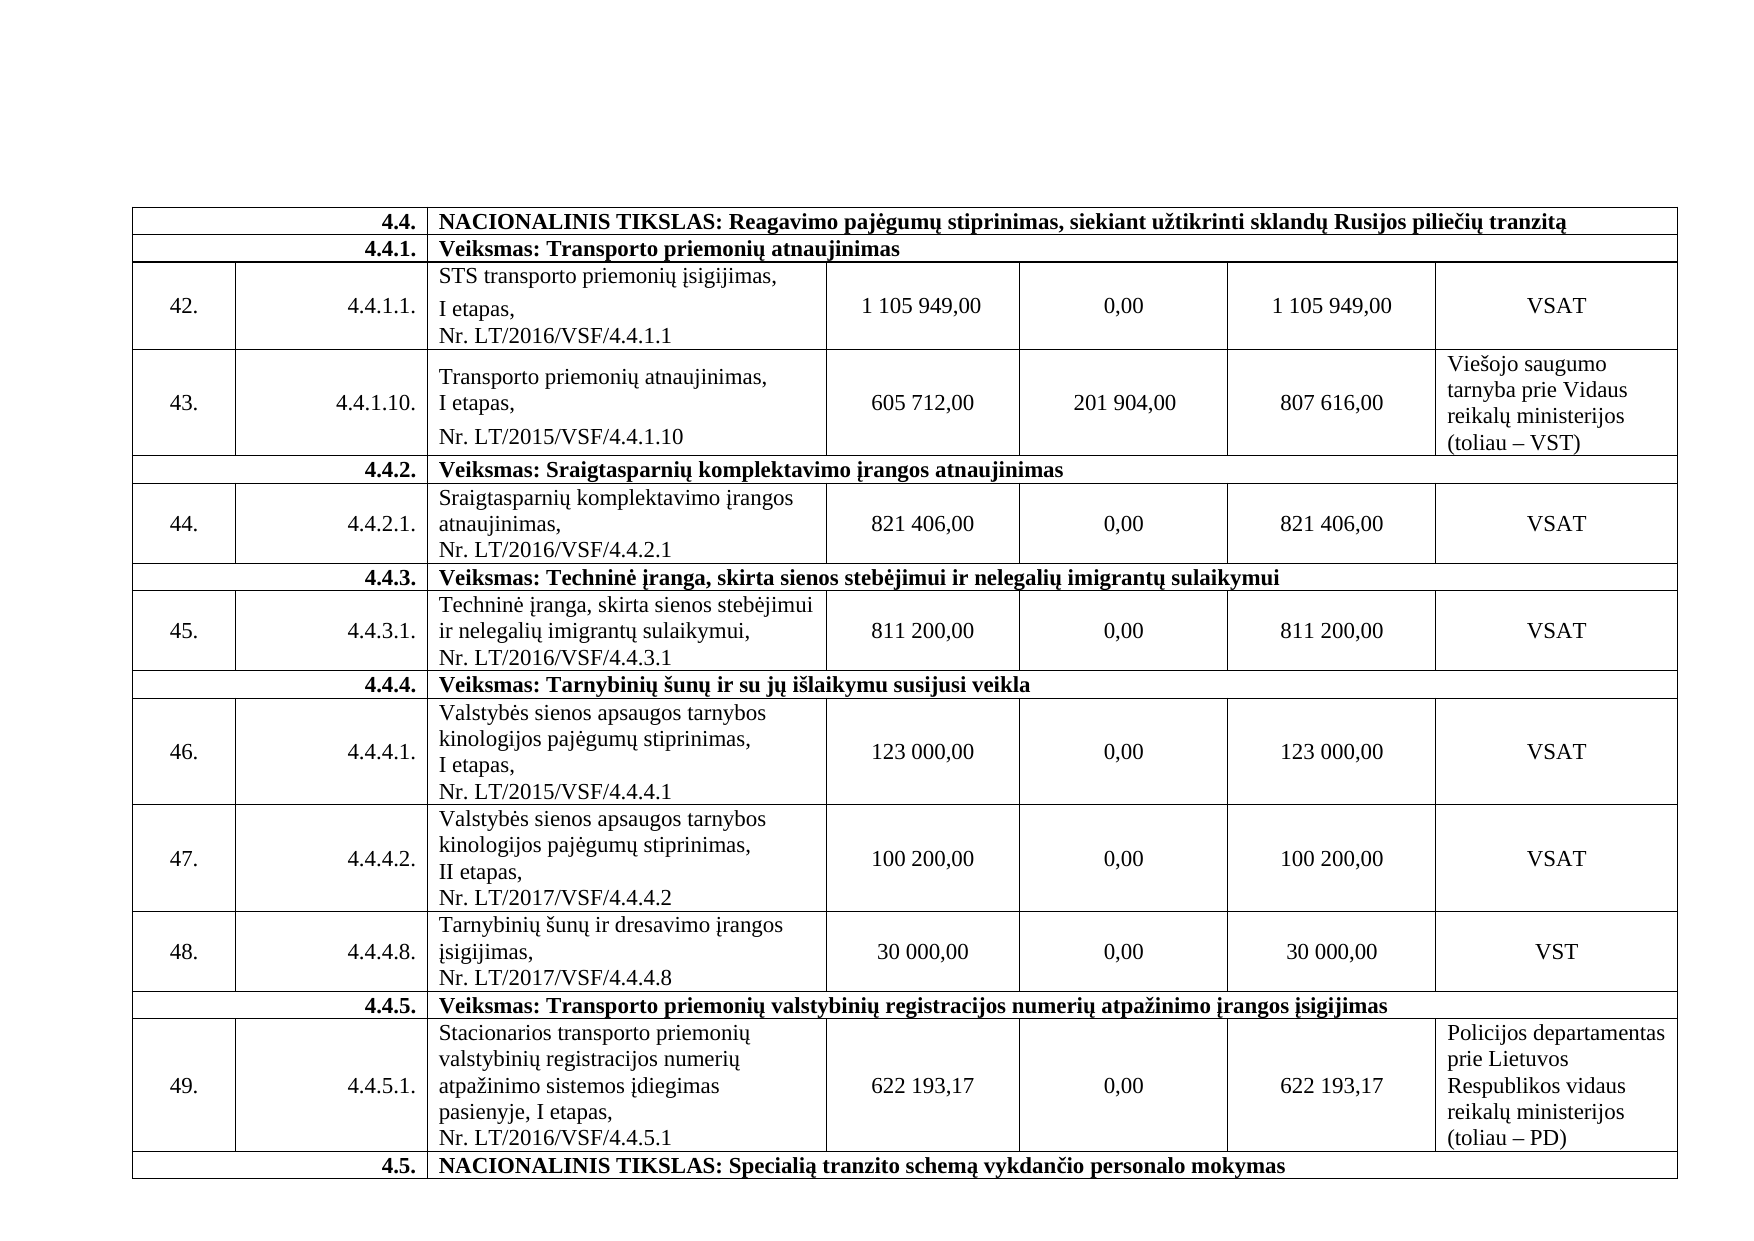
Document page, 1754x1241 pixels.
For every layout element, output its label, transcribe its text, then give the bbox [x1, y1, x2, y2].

table_cell 123 000,00 [1228, 699, 1435, 804]
table_cell 201 904,00 [1020, 350, 1227, 455]
table_cell Veiksmas: Sraigtasparnių komplektavimo įrangos atnaujinimas [428, 456, 1677, 483]
table_cell 622 193,17 [827, 1019, 1019, 1151]
table_cell VSAT [1436, 805, 1677, 911]
table_cell 49. [133, 1019, 235, 1151]
table_cell 0,00 [1020, 484, 1227, 563]
table_cell 821 406,00 [1228, 484, 1435, 563]
table_cell Veiksmas: Techninė įranga, skirta sienos stebėjimui ir nelegalių imigrantų sulaikymui [428, 564, 1677, 590]
table_cell 1 105 949,00 [1228, 263, 1435, 349]
table_cell Stacionarios transporto priemonių valstybinių registracijos numerių atpažinimo sistemos įdiegimas pasienyje, I etapas, Nr. LT/2016/VSF/4.4.5.1 [428, 1019, 826, 1151]
table_cell Valstybės sienos apsaugos tarnybos kinologijos pajėgumų stiprinimas, II etapas, Nr. LT/2017/VSF/4.4.4.2 [428, 805, 826, 911]
table_cell 0,00 [1020, 591, 1227, 670]
table_cell NACIONALINIS TIKSLAS: Reagavimo pajėgumų stiprinimas, siekiant užtikrinti sklandų Rusijos piliečių tranzitą [428, 208, 1677, 234]
table_cell 44. [133, 484, 235, 563]
table_cell 4.4.2.1. [236, 484, 427, 563]
table_cell 48. [133, 912, 235, 991]
table_cell 0,00 [1020, 263, 1227, 349]
table_cell NACIONALINIS TIKSLAS: Specialią tranzito schemą vykdančio personalo mokymas [428, 1152, 1677, 1178]
table_cell Sraigtasparnių komplektavimo įrangos atnaujinimas, Nr. LT/2016/VSF/4.4.2.1 [428, 484, 826, 563]
table_cell 4.4.3.1. [236, 591, 427, 670]
table_cell 0,00 [1020, 1019, 1227, 1151]
table_cell VST [1436, 912, 1677, 991]
table_cell 43. [133, 350, 235, 455]
table_cell Transporto priemonių atnaujinimas, I etapas, Nr. LT/2015/VSF/4.4.1.10 [428, 350, 826, 455]
table_cell 4.4.5. [133, 992, 427, 1018]
table_cell VSAT [1436, 263, 1677, 349]
table_cell 811 200,00 [827, 591, 1019, 670]
table_cell Policijos departamentas prie Lietuvos Respublikos vidaus reikalų ministerijos (toliau – PD) [1436, 1019, 1677, 1151]
table_cell 807 616,00 [1228, 350, 1435, 455]
table_cell 100 200,00 [827, 805, 1019, 911]
table_cell 47. [133, 805, 235, 911]
table_cell 4.4.4.2. [236, 805, 427, 911]
table_cell 30 000,00 [827, 912, 1019, 991]
table_cell 1 105 949,00 [827, 263, 1019, 349]
table_cell 622 193,17 [1228, 1019, 1435, 1151]
table_cell 0,00 [1020, 912, 1227, 991]
table_cell 4.4.2. [133, 456, 427, 483]
table_cell 4.4.4.8. [236, 912, 427, 991]
table_cell 821 406,00 [827, 484, 1019, 563]
table_cell Veiksmas: Transporto priemonių valstybinių registracijos numerių atpažinimo įrangos įsigijimas [428, 992, 1677, 1018]
table_cell 0,00 [1020, 805, 1227, 911]
table_cell 4.4.5.1. [236, 1019, 427, 1151]
table_cell 4.5. [133, 1152, 427, 1178]
table_cell 4.4.1.10. [236, 350, 427, 455]
table_cell 123 000,00 [827, 699, 1019, 804]
table_cell 605 712,00 [827, 350, 1019, 455]
table_cell VSAT [1436, 591, 1677, 670]
table_cell 46. [133, 699, 235, 804]
table_cell Valstybės sienos apsaugos tarnybos kinologijos pajėgumų stiprinimas, I etapas, Nr. LT/2015/VSF/4.4.4.1 [428, 699, 826, 804]
table_cell 4.4.1.1. [236, 263, 427, 349]
table_cell 4.4.1. [133, 235, 427, 261]
table_cell 42. [133, 263, 235, 349]
table_cell 811 200,00 [1228, 591, 1435, 670]
table_cell VSAT [1436, 484, 1677, 563]
table_cell 100 200,00 [1228, 805, 1435, 911]
table_cell Veiksmas: Transporto priemonių atnaujinimas [428, 235, 1677, 261]
table_cell STS transporto priemonių įsigijimas, I etapas, Nr. LT/2016/VSF/4.4.1.1 [428, 263, 826, 349]
table_cell 4.4.3. [133, 564, 427, 590]
table_cell Techninė įranga, skirta sienos stebėjimui ir nelegalių imigrantų sulaikymui, Nr. LT/2016/VSF/4.4.3.1 [428, 591, 826, 670]
table_cell 30 000,00 [1228, 912, 1435, 991]
table_cell VSAT [1436, 699, 1677, 804]
table_cell 45. [133, 591, 235, 670]
table_cell 4.4.4.1. [236, 699, 427, 804]
table_cell Viešojo saugumo tarnyba prie Vidaus reikalų ministerijos (toliau – VST) [1436, 350, 1677, 455]
table_cell Tarnybinių šunų ir dresavimo įrangos įsigijimas, Nr. LT/2017/VSF/4.4.4.8 [428, 912, 826, 991]
table_cell 4.4. [133, 208, 427, 234]
table_cell 0,00 [1020, 699, 1227, 804]
table_cell 4.4.4. [133, 671, 427, 698]
table_cell Veiksmas: Tarnybinių šunų ir su jų išlaikymu susijusi veikla [428, 671, 1677, 698]
